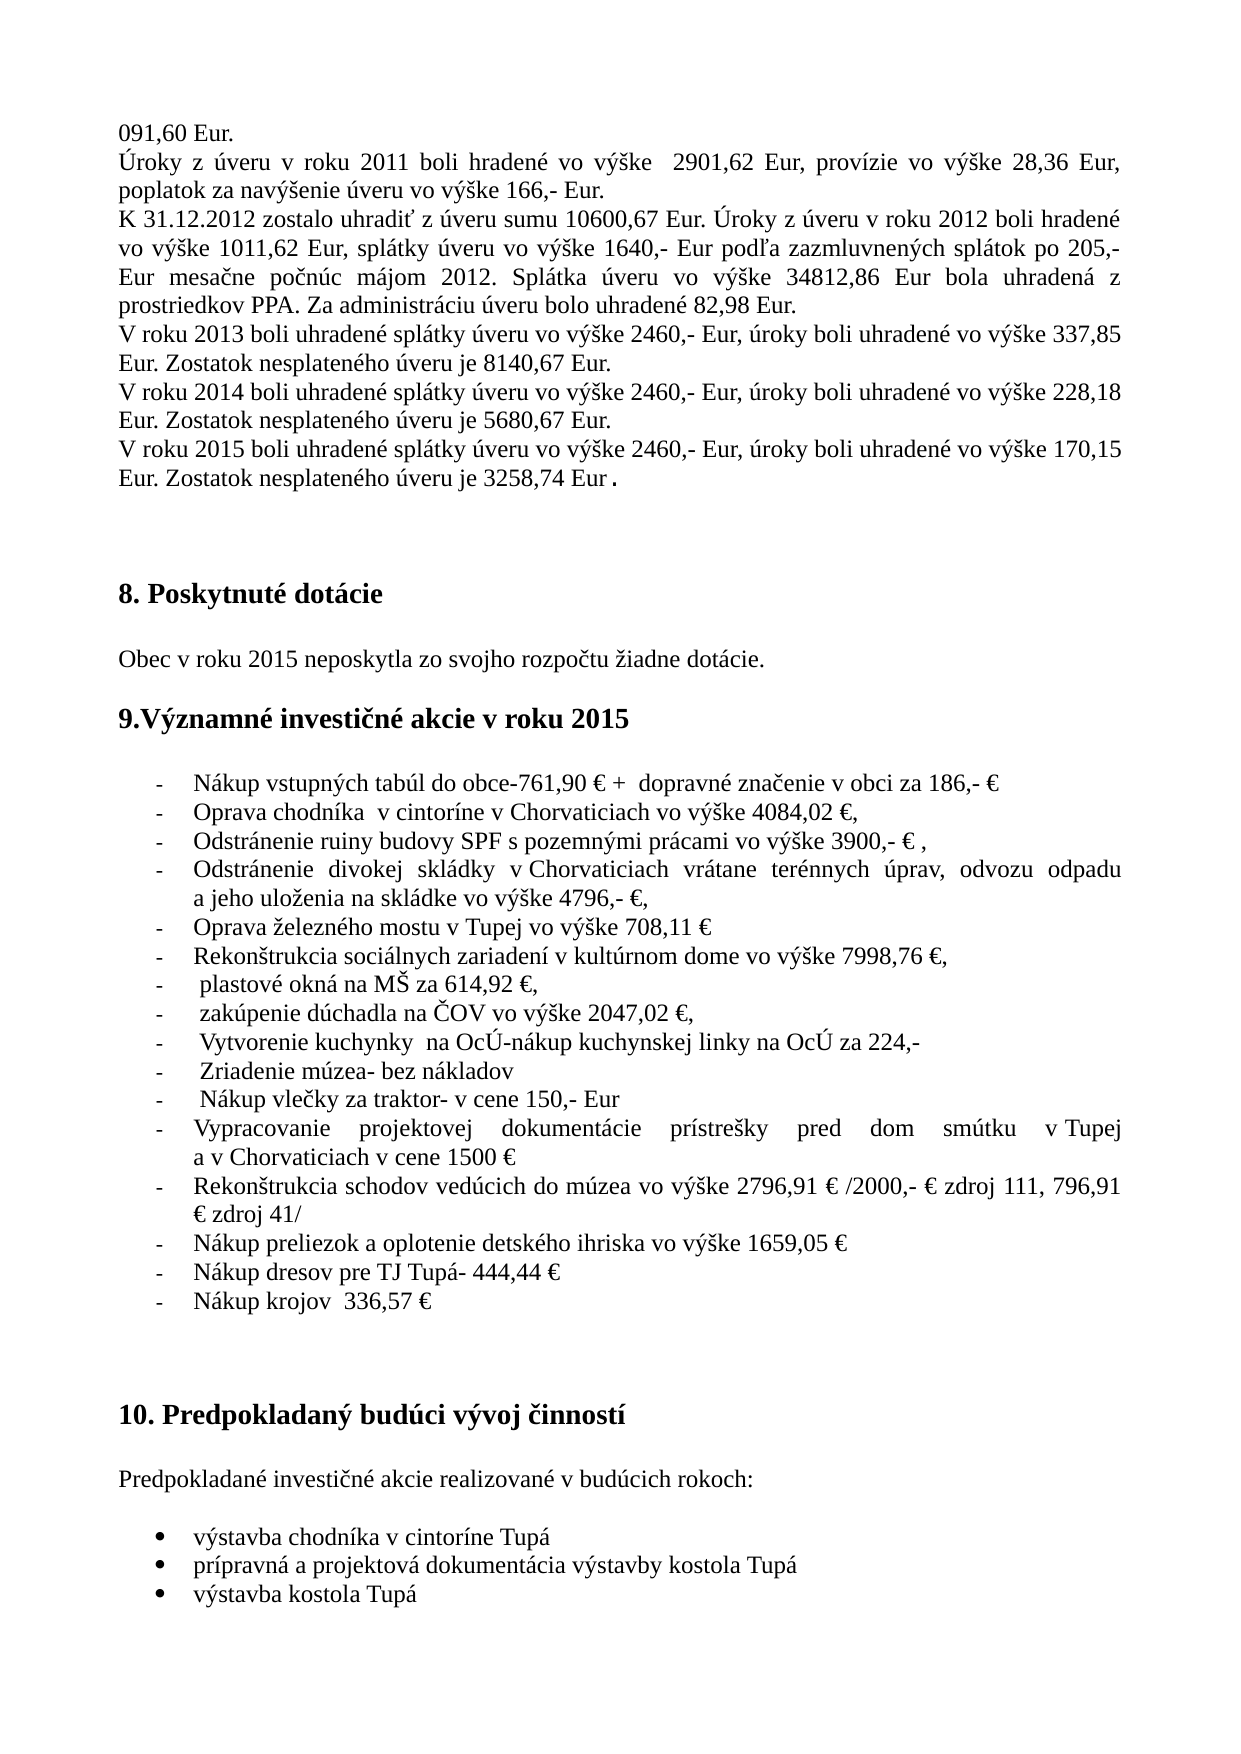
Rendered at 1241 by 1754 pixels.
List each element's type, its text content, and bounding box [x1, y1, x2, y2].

text V roku 2014 boli uhradené splátky úveru vo výške 2460,- Eur, úroky boli uhradené vo výške 228,18 Eur. Zostatok nesplateného úveru je 5680,67 Eur. [118, 377, 1122, 434]
list prípravná a projektová dokumentácia výstavby kostola Tupá [156, 1551, 1122, 1579]
text V roku 2013 boli uhradené splátky úveru vo výške 2460,- Eur, úroky boli uhradené vo výške 337,85 Eur. Zostatok nesplateného úveru je 8140,67 Eur. [118, 319, 1122, 377]
text Obec v roku 2015 neposkytla zo svojho rozpočtu žiadne dotácie. [118, 644, 1122, 672]
list Vytvorenie kuchynky na OcÚ-nákup kuchynskej linky na OcÚ za 224,- [156, 1027, 1122, 1056]
list Rekonštrukcia sociálnych zariadení v kultúrnom dome vo výške 7998,76 €, [156, 941, 1122, 969]
list Oprava chodníka v cintoríne v Chorvaticiach vo výške 4084,02 €, [156, 797, 1122, 826]
list Nákup dresov pre TJ Tupá- 444,44 € [156, 1257, 1122, 1286]
text Úroky z úveru v roku 2011 boli hradené vo výške 2901,62 Eur, provízie vo výške 28,36 Eur, poplatok za navýšenie úveru vo výške 166,- Eur. [118, 147, 1122, 204]
list Nákup krojov 336,57 € [156, 1286, 1122, 1314]
text V roku 2015 boli uhradené splátky úveru vo výške 2460,- Eur, úroky boli uhradené vo výške 170,15 Eur. Zostatok nesplateného úveru je 3258,74 Eur. [118, 434, 1122, 494]
list Oprava železného mostu v Tupej vo výške 708,11 € [156, 912, 1122, 941]
text 10. Predpokladaný budúci vývoj činností [118, 1397, 1122, 1431]
list výstavba chodníka v cintoríne Tupá [156, 1522, 1122, 1551]
text K 31.12.2012 zostalo uhradiť z úveru sumu 10600,67 Eur. Úroky z úveru v roku 2012 boli hradené vo výške 1011,62 Eur, splátky úveru vo výške 1640,- Eur podľa zazmluvnených splátok po 205,- Eur mesačne počnúc májom 2012. Splátka úveru vo výške 34812,86 Eur bola uhradená z prostriedkov PPA. Za administráciu úveru bolo uhradené 82,98 Eur. [118, 204, 1122, 319]
list zakúpenie dúchadla na ČOV vo výške 2047,02 €, [156, 998, 1122, 1027]
list Nákup preliezok a oplotenie detského ihriska vo výške 1659,05 € [156, 1228, 1122, 1257]
list plastové okná na MŠ za 614,92 €, [156, 969, 1122, 998]
list výstavba kostola Tupá [156, 1579, 1122, 1608]
list Odstránenie divokej skládky v Chorvaticiach vrátane terénnych úprav, odvozu odpadu a jeho uloženia na skládke vo výške 4796,- €, [156, 854, 1122, 912]
text 9.Významné investičné akcie v roku 2015 [118, 701, 1122, 735]
text 091,60 Eur. [118, 118, 1122, 147]
list Rekonštrukcia schodov vedúcich do múzea vo výške 2796,91 € /2000,- € zdroj 111, 796,91 € zdroj 41/ [156, 1171, 1122, 1228]
list Odstránenie ruiny budovy SPF s pozemnými prácami vo výške 3900,- € , [156, 826, 1122, 854]
text 8. Poskytnuté dotácie [118, 577, 1122, 610]
list Nákup vlečky za traktor- v cene 150,- Eur [156, 1084, 1122, 1113]
list Nákup vstupných tabúl do obce-761,90 € + dopravné značenie v obci za 186,- € [156, 768, 1122, 797]
text Predpokladané investičné akcie realizované v budúcich rokoch: [118, 1464, 1122, 1493]
list Vypracovanie projektovej dokumentácie prístrešky pred dom smútku v Tupej a v Chorvaticiach v cene 1500 € [156, 1113, 1122, 1171]
list Zriadenie múzea- bez nákladov [156, 1056, 1122, 1084]
